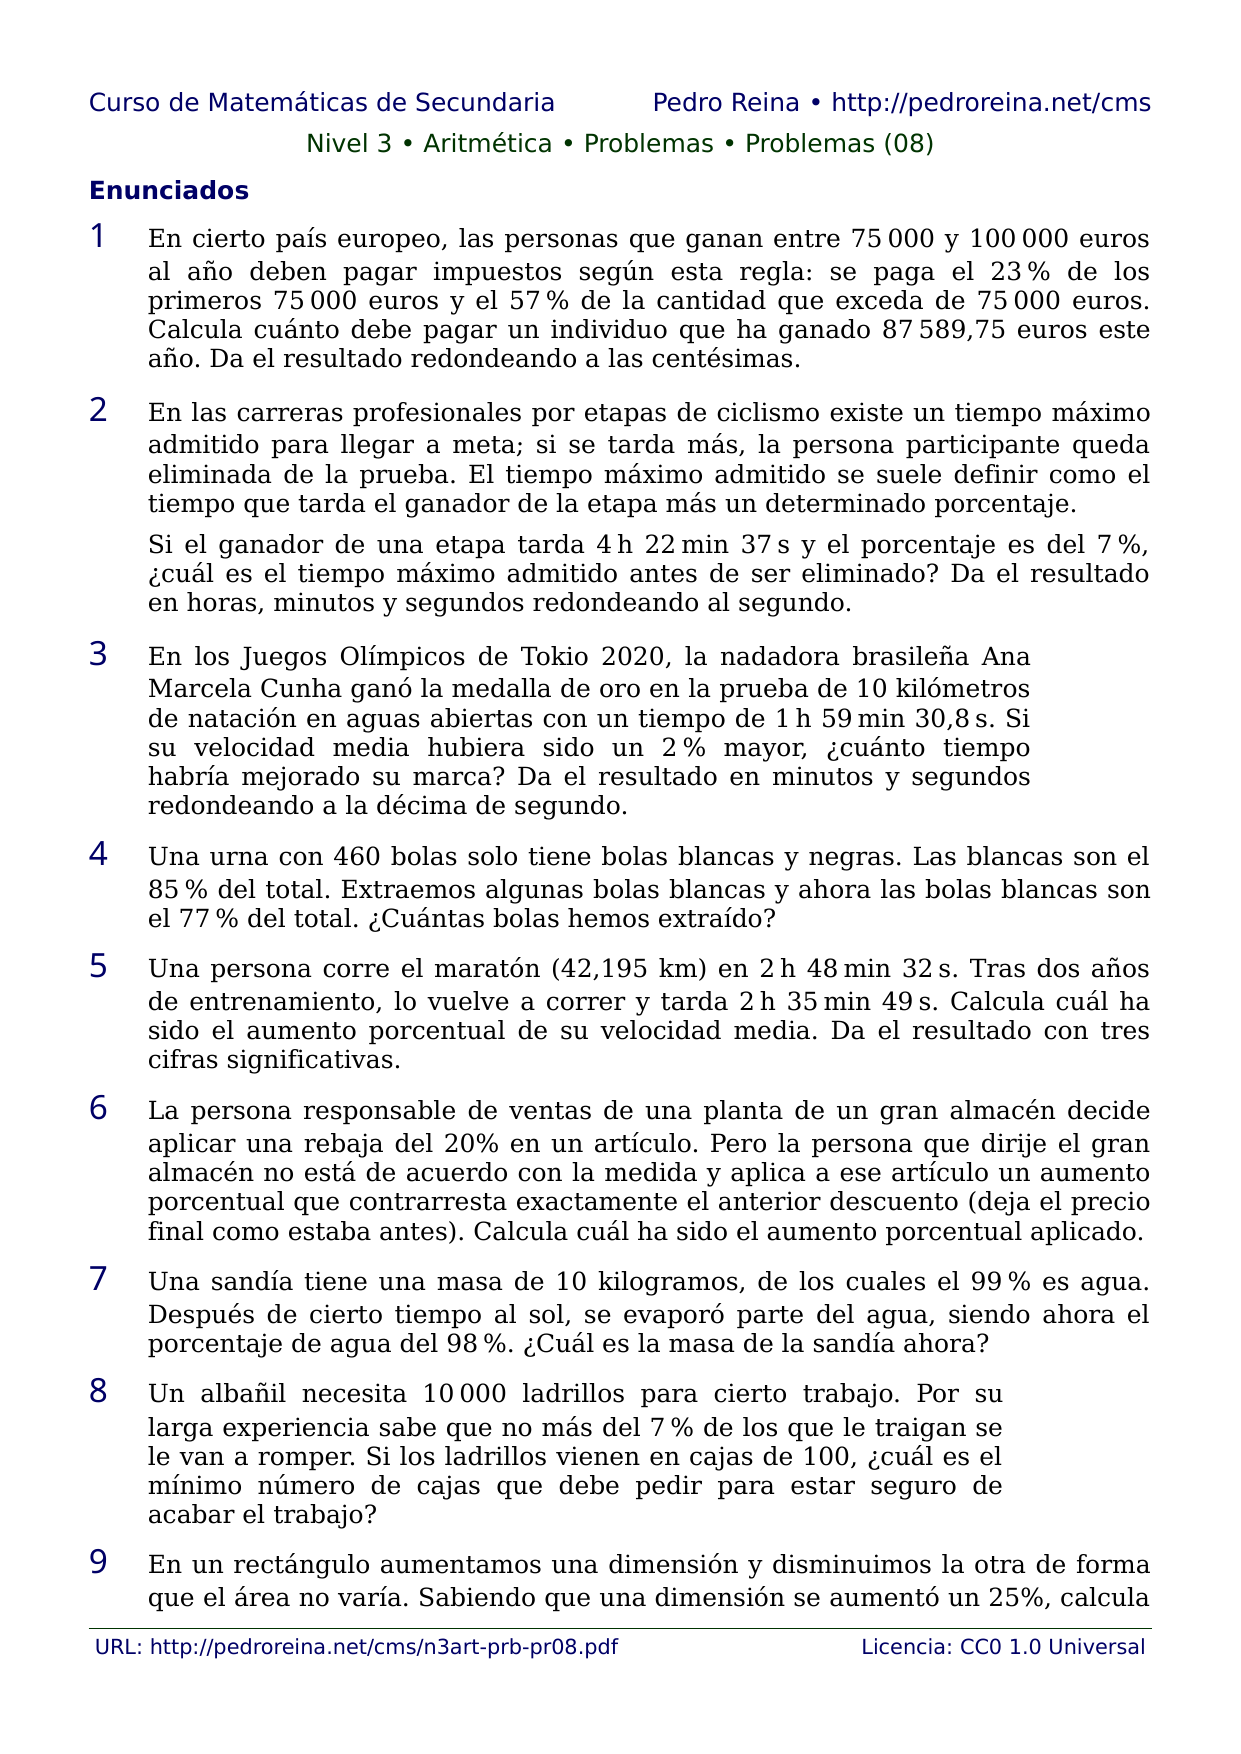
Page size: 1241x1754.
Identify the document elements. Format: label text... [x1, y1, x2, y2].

text Nivel 3 • Aritmética • Problemas • Problemas (08) [88, 129, 1152, 159]
list Una persona corre el maratón (42,195 km) en 2 h 48 min 32 s. Tras dos años de entrenamiento, lo vuelve a correr y tarda 2 h 35 min 49 s. Calcula cuál ha sido el aumento porcentual de su velocidad media. Da el resultado con tres cifras significativas. [88, 942, 1152, 1075]
list En un rectángulo aumentamos una dimensión y disminuimos la otra de forma que el área no varía. Sabiendo que una dimensión se aumentó un 25%, calcula [88, 1538, 1152, 1613]
list La persona responsable de ventas de una planta de un gran almacén decide aplicar una rebaja del 20% en un artículo. Pero la persona que dirije el gran almacén no está de acuerdo con la medida y aplica a ese artículo un aumento porcentual que contrarresta exactamente el anterior descuento (deja el precio final como estaba antes). Calcula cuál ha sido el aumento porcentual aplicado. [88, 1084, 1152, 1246]
text Si el ganador de una etapa tarda 4 h 22 min 37 s y el porcentaje es del 7 %, ¿cuál es el tiempo máximo admitido antes de ser eliminado? Da el resultado en horas, minutos y segundos redondeando al segundo. [148, 530, 1152, 617]
list En los Juegos Olímpicos de Tokio 2020, la nadadora brasileña Ana Marcela Cunha ganó la medalla de oro en la prueba de 10 kilómetros de natación en aguas abiertas con un tiempo de 1 h 59 min 30,8 s. Si su velocidad media hubiera sido un 2 % mayor, ¿cuánto tiempo habría mejorado su marca? Da el resultado en minutos y segundos redondeando a la décima de segundo. [88, 629, 1152, 821]
list En cierto país europeo, las personas que ganan entre 75 000 y 100 000 euros al año deben pagar impuestos según esta regla: se paga el 23 % de los primeros 75 000 euros y el 57 % de la cantidad que exceda de 75 000 euros. Calcula cuánto debe pagar un individuo que ha ganado 87 589,75 euros este año. Da el resultado redondeando a las centésimas. [88, 211, 1152, 373]
list Un albañil necesita 10 000 ladrillos para cierto trabajo. Por su larga experiencia sabe que no más del 7 % de los que le traigan se le van a romper. Si los ladrillos vienen en cajas de 100, ¿cuál es el mínimo número de cajas que debe pedir para estar seguro de acabar el trabajo? [88, 1367, 1152, 1529]
list En las carreras profesionales por etapas de ciclismo existe un tiempo máximo admitido para llegar a meta; si se tarda más, la persona participante queda eliminada de la prueba. El tiempo máximo admitido se suele definir como el tiempo que tarda el ganador de la etapa más un determinado porcentaje. [88, 385, 1152, 518]
list Una sandía tiene una masa de 10 kilogramos, de los cuales el 99 % es agua. Después de cierto tiempo al sol, se evaporó parte del agua, siendo ahora el porcentaje de agua del 98 %. ¿Cuál es la masa de la sandía ahora? [88, 1255, 1152, 1358]
list Una urna con 460 bolas solo tiene bolas blancas y negras. Las blancas son el 85 % del total. Extraemos algunas bolas blancas y ahora las bolas blancas son el 77 % del total. ¿Cuántas bolas hemos extraído? [88, 829, 1152, 933]
text Curso de Matemáticas de Secundaria Pedro Reina • http://pedroreina.net/cms [88, 88, 1152, 118]
text Enunciados [88, 176, 1152, 206]
